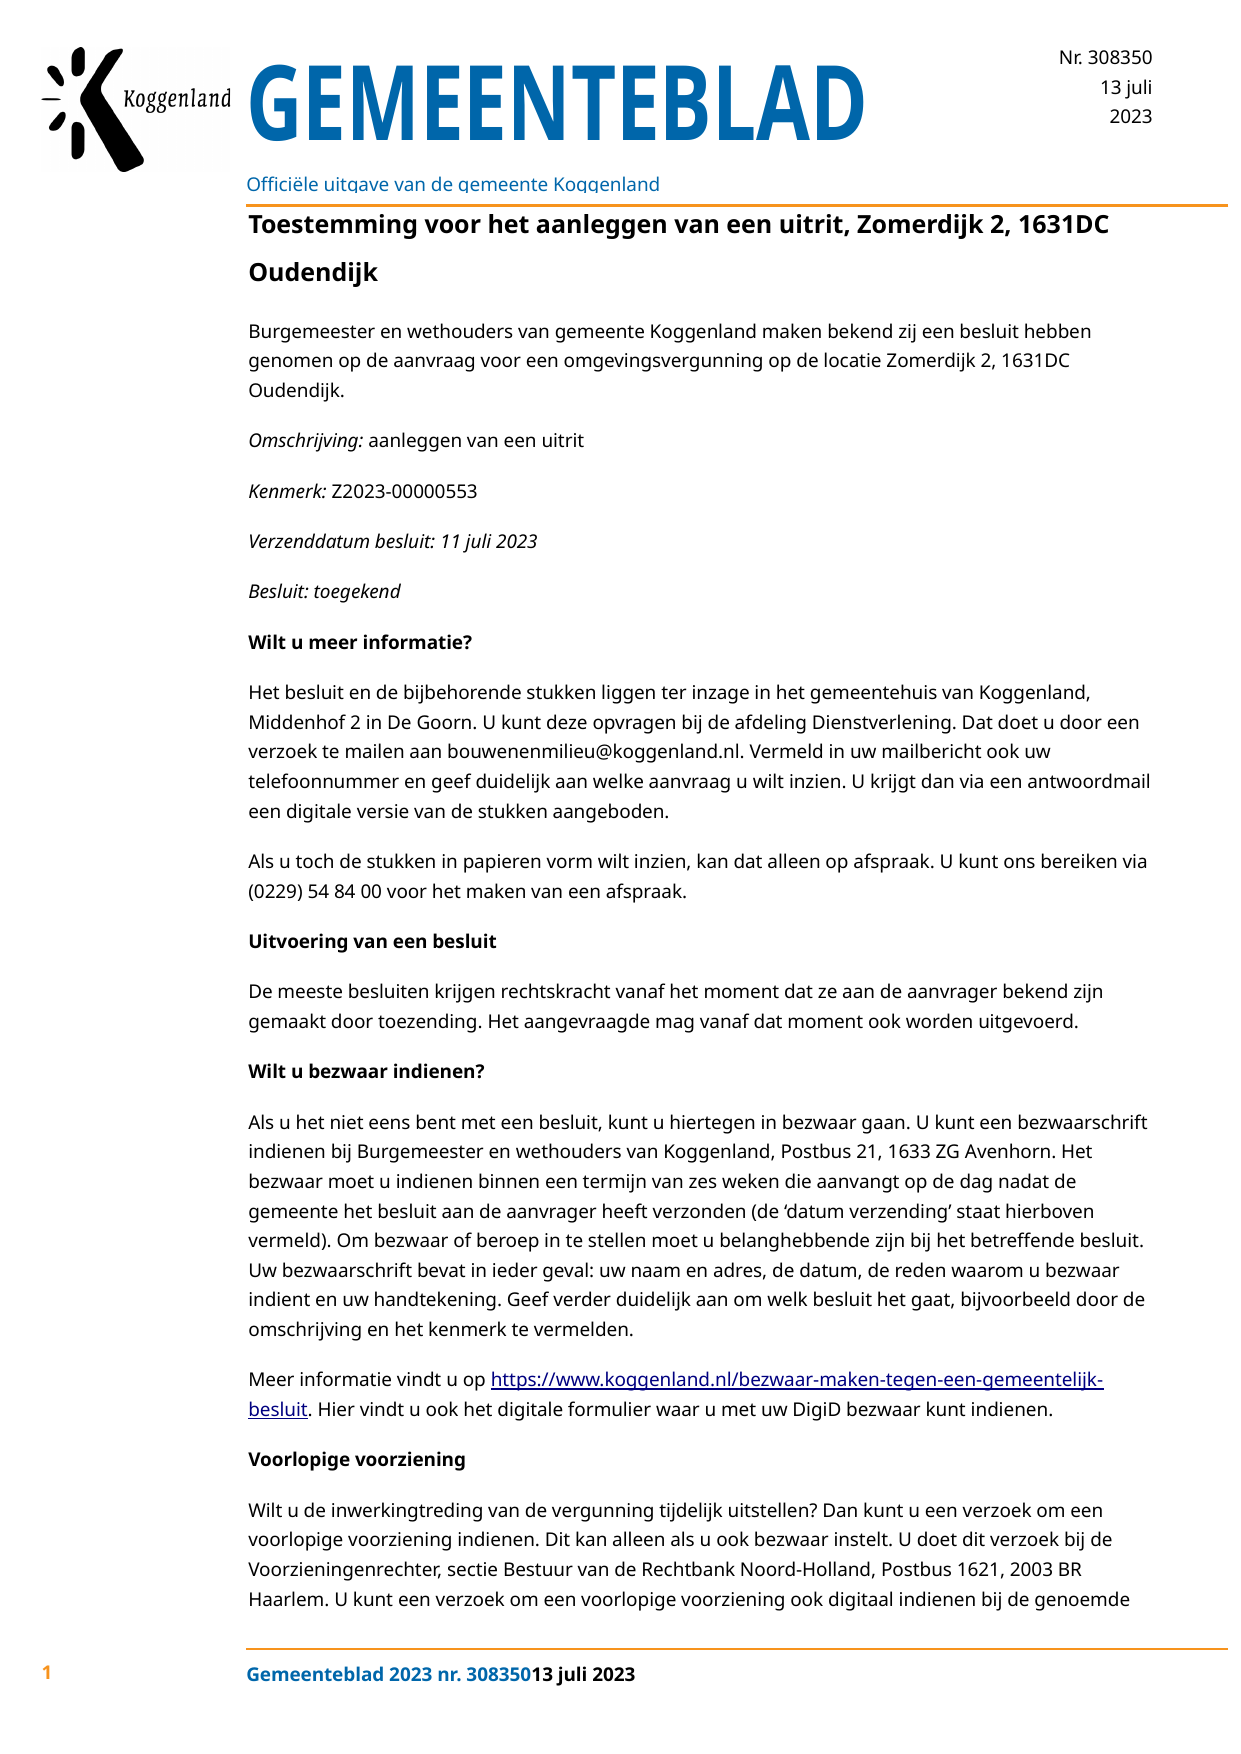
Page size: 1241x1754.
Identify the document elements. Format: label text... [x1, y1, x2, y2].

text Het besluit en de bijbehorende stukken liggen ter inzage in het gemeentehuis van Koggenland, Middenhof 2 in De Goorn. U kunt deze opvragen bij de afdeling Dienstverlening. Dat doet u door een verzoek te mailen aan bouwenenmilieu@koggenland.nl. Vermeld in uw mailbericht ook uw telefoonnummer en geef duidelijk aan welke aanvraag u wilt inzien. U krijgt dan via een antwoordmail een digitale versie van de stukken aangeboden. [248, 679, 1152, 824]
text Burgemeester en wethouders van gemeente Koggenland maken bekend zij een besluit hebben genomen op de aanvraag voor een omgevingsvergunning op de locatie Zomerdijk 2, 1631DC Oudendijk. [248, 318, 1152, 403]
text Als u toch de stukken in papieren vorm wilt inzien, kan dat alleen op afspraak. U kunt ons bereiken via (0229) 54 84 00 voor het maken van een afspraak. [248, 848, 1152, 904]
text Voorlopige voorziening [248, 1447, 1152, 1472]
text Verzenddatum besluit: 11 juli 2023 [248, 528, 1152, 554]
text Meer informatie vindt u op https://www.koggenland.nl/bezwaar-maken-tegen-een-gemeentelijk-besluit. Hier vindt u ook het digitale formulier waar u met uw DigiD bezwaar kunt indienen. [248, 1367, 1152, 1422]
text Wilt u bezwaar indienen? [248, 1059, 1152, 1084]
text Toestemming voor het aanleggen van een uitrit, Zomerdijk 2, 1631DC Oudendijk [248, 207, 1152, 288]
text Besluit: toegekend [248, 579, 1152, 604]
text Wilt u de inwerkingtreding van de vergunning tijdelijk uitstellen? Dan kunt u een verzoek om een voorlopige voorziening indienen. Dit kan alleen als u ook bezwaar instelt. U doet dit verzoek bij de Voorzieningenrechter, sectie Bestuur van de Rechtbank Noord-Holland, Postbus 1621, 2003 BR Haarlem. U kunt een verzoek om een voorlopige voorziening ook digitaal indienen bij de genoemde [248, 1497, 1152, 1612]
picture [41, 47, 231, 172]
text Kenmerk: Z2023-00000553 [248, 478, 1152, 504]
text Omschrijving: aanleggen van een uitrit [248, 427, 1152, 453]
text Wilt u meer informatie? [248, 629, 1152, 655]
text Uitvoering van een besluit [248, 928, 1152, 954]
text De meeste besluiten krijgen rechtskracht vanaf het moment dat ze aan de aanvrager bekend zijn gemaakt door toezending. Het aangevraagde mag vanaf dat moment ook worden uitgevoerd. [248, 979, 1152, 1034]
text Als u het niet eens bent met een besluit, kunt u hiertegen in bezwaar gaan. U kunt een bezwaarschrift indienen bij Burgemeester en wethouders van Koggenland, Postbus 21, 1633 ZG Avenhorn. Het bezwaar moet u indienen binnen een termijn van zes weken die aanvangt op de dag nadat de gemeente het besluit aan de aanvrager heeft verzonden (de ‘datum verzending’ staat hierboven vermeld). Om bezwaar of beroep in te stellen moet u belanghebbende zijn bij het betreffende besluit. Uw bezwaarschrift bevat in ieder geval: uw naam en adres, de datum, de reden waarom u bezwaar indient en uw handtekening. Geef verder duidelijk aan om welk besluit het gaat, bijvoorbeeld door de omschrijving en het kenmerk te vermelden. [248, 1109, 1152, 1342]
